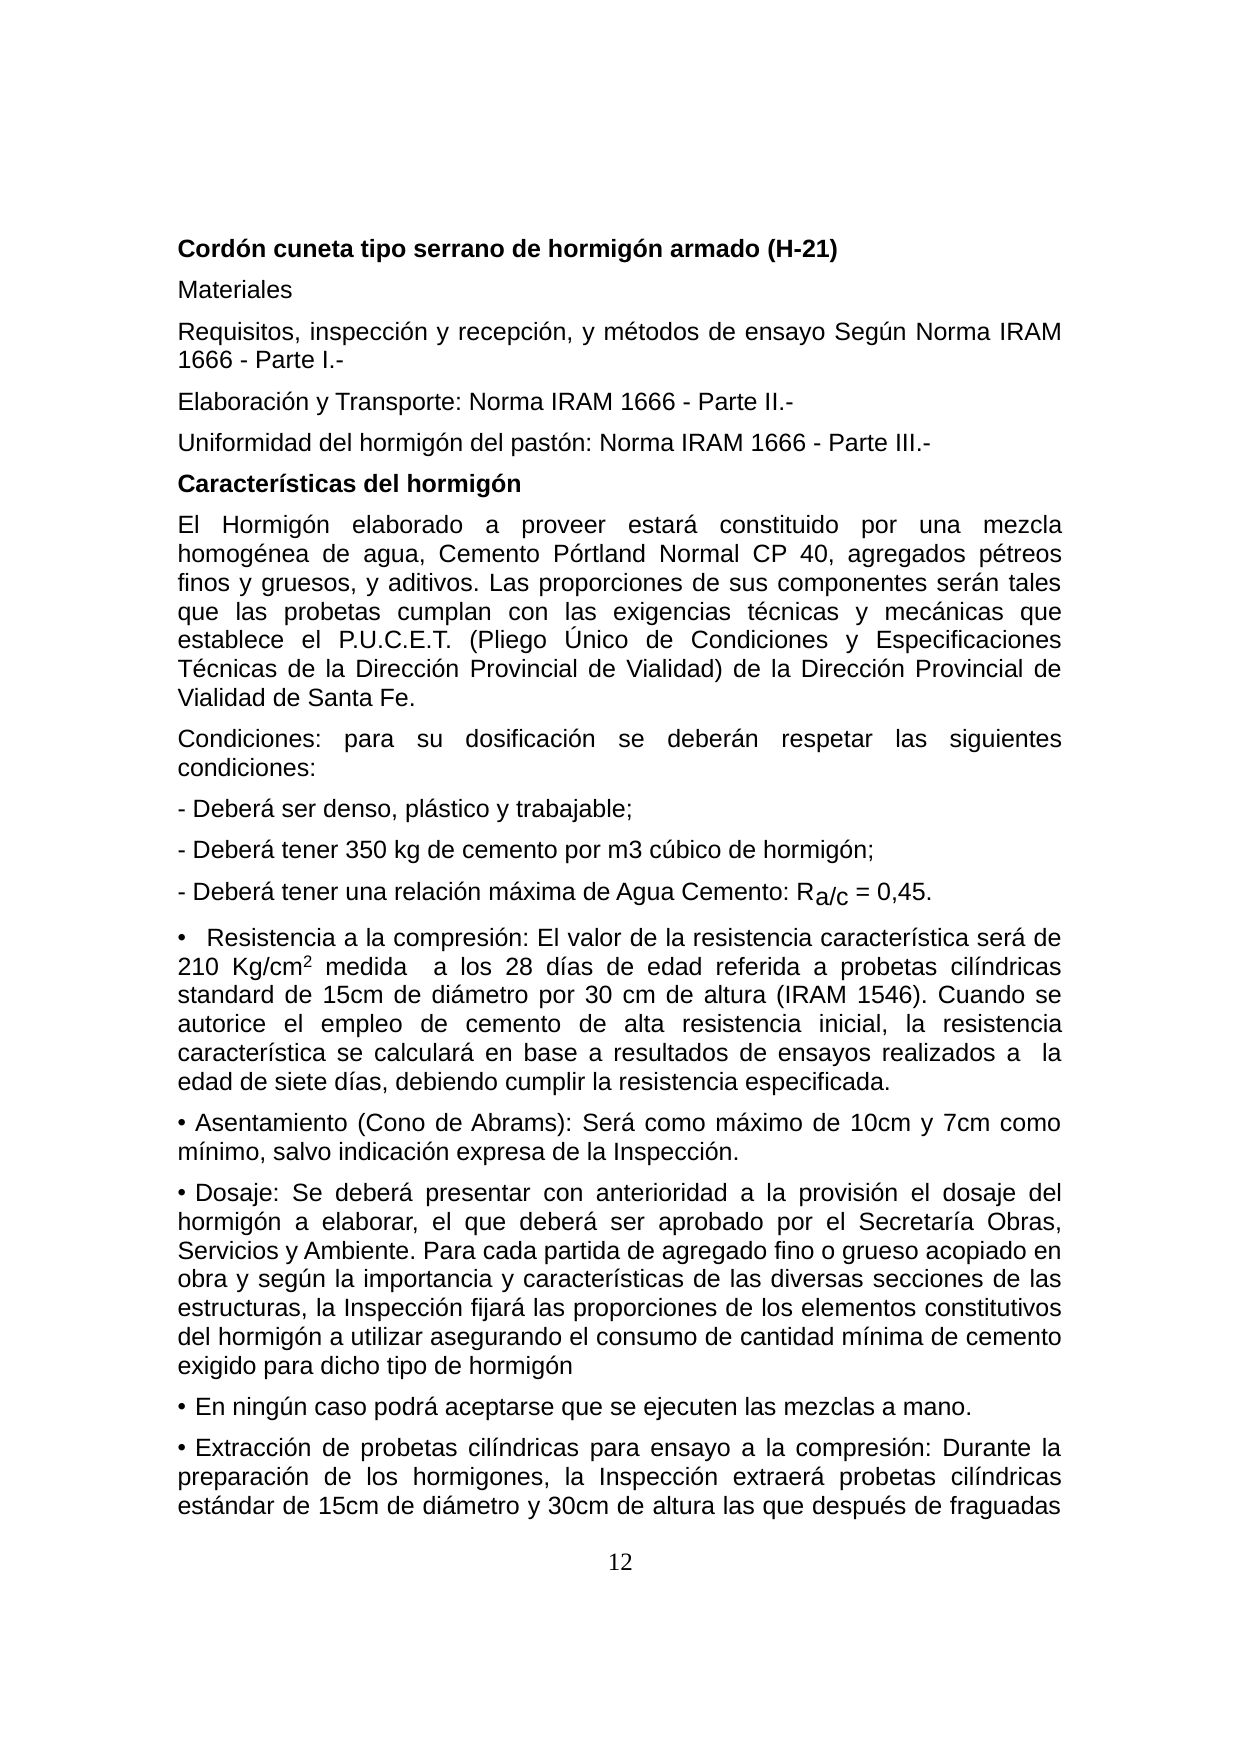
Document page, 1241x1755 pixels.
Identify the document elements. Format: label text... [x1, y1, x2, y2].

list El Hormigón elaborado a proveer estará constituido por una mezcla homogénea de agua, Cemento Pórtland Normal CP 40, agregados pétreos finos y gruesos, y aditivos. Las proporciones de sus componentes serán tales que las probetas cumplan con las exigencias técnicas y mecánicas que establece el P.U.C.E.T. (Pliego Único de Condiciones y Especificaciones Técnicas de la Dirección Provincial de Vialidad) de la Dirección Provincial de Vialidad de Santa Fe. [177, 511, 1063, 712]
list - Deberá tener 350 kg de cemento por m3 cúbico de hormigón; [177, 836, 1063, 864]
list Condiciones: para su dosificación se deberán respetar las siguientes condiciones: [177, 724, 1063, 782]
list - Deberá ser denso, plástico y trabajable; [177, 794, 1063, 823]
list En ningún caso podrá aceptarse que se ejecuten las mezclas a mano. [177, 1392, 1063, 1421]
list Cordón cuneta tipo serrano de hormigón armado (H-21) [177, 234, 1063, 263]
list Asentamiento (Cono de Abrams): Será como máximo de 10cm y 7cm como mínimo, salvo indicación expresa de la Inspección. [177, 1108, 1063, 1166]
list Elaboración y Transporte: Norma IRAM 1666 - Parte II.- [177, 387, 1063, 416]
list Materiales [177, 276, 1063, 304]
list Requisitos, inspección y recepción, y métodos de ensayo Según Norma IRAM 1666 - Parte I.- [177, 317, 1063, 374]
list - Deberá tener una relación máxima de Agua Cemento: Ra/c = 0,45. [177, 877, 1063, 910]
list Extracción de probetas cilíndricas para ensayo a la compresión: Durante la preparación de los hormigones, la Inspección extraerá probetas cilíndricas estándar de 15cm de diámetro y 30cm de altura las que después de fraguadas [177, 1433, 1063, 1519]
list Características del hormigón [177, 469, 1063, 498]
list Dosaje: Se deberá presentar con anterioridad a la provisión el dosaje del hormigón a elaborar, el que deberá ser aprobado por el Secretaría Obras, Servicios y Ambiente. Para cada partida de agregado fino o grueso acopiado en obra y según la importancia y características de las diversas secciones de las estructuras, la Inspección fijará las proporciones de los elementos constitutivos del hormigón a utilizar asegurando el consumo de cantidad mínima de cemento exigido para dicho tipo de hormigón [177, 1178, 1063, 1379]
list Uniformidad del hormigón del pastón: Norma IRAM 1666 - Parte III.- [177, 428, 1063, 457]
list Resistencia a la compresión: El valor de la resistencia característica será de 210 Kg/cm2 medida a los 28 días de edad referida a probetas cilíndricas standard de 15cm de diámetro por 30 cm de altura (IRAM 1546). Cuando se autorice el empleo de cemento de alta resistencia inicial, la resistencia característica se calculará en base a resultados de ensayos realizados a la edad de siete días, debiendo cumplir la resistencia especificada. [177, 923, 1063, 1095]
